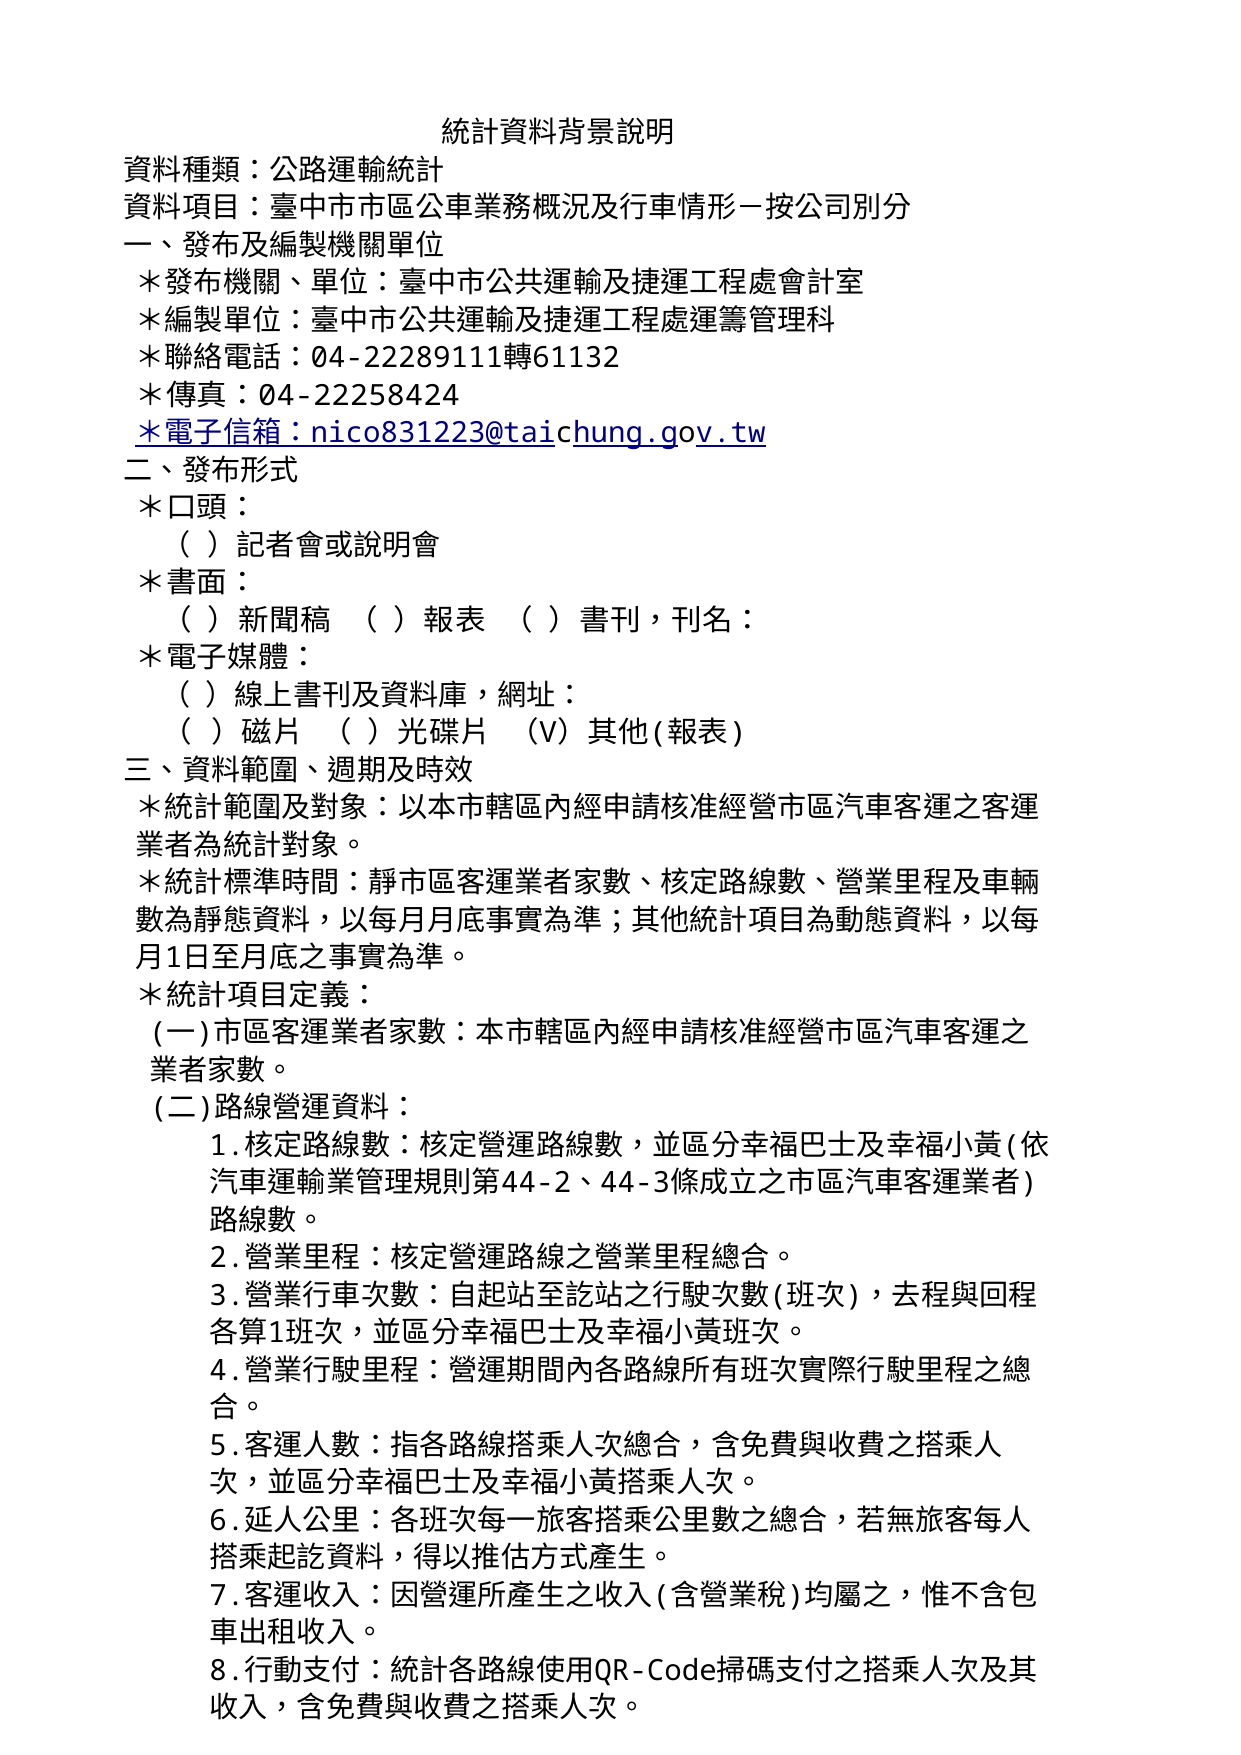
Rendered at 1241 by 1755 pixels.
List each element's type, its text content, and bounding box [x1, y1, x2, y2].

table_cell （ ）新聞稿 （ ）報表 （ ）書刊，刊名： [103, 600, 1040, 637]
table_cell ＊統計項目定義： [103, 975, 1040, 1012]
table_cell ＊口頭： [103, 488, 1040, 525]
table_cell （ ）記者會或說明會 [103, 525, 1040, 562]
table_cell ＊編製單位：臺中市公共運輸及捷運工程處運籌管理科 [103, 300, 1040, 337]
table_cell ＊傳真：04-22258424 [103, 375, 1040, 412]
table_cell ＊書面： [103, 563, 1040, 600]
table_cell ＊發布機關、單位：臺中市公共運輸及捷運工程處會計室 [103, 263, 1040, 300]
table_cell ＊統計標準時間：靜市區客運業者家數、核定路線數、營業里程及車輛數為靜態資料，以每月月底事實為準；其他統計項目為動態資料，以每月1日至月底之事實為準。 [103, 863, 1040, 975]
table_cell ＊聯絡電話：04-22289111轉61132 [103, 338, 1040, 375]
table_cell [90, 150, 1040, 1725]
table_cell (二)路線營運資料： 1.核定路線數：核定營運路線數，並區分幸福巴士及幸福小黃(依汽車運輸業管理規則第44-2、44-3條成立之市區汽車客運業者)路線數。 2.營業里程：核定營運路線之營業里程總合。 3.營業行車次數：自起站至訖站之行駛次數(班次)，去程與回程各算1班次，並區分幸福巴士及幸福小黃班次。 4.營業行駛里程：營運期間內各路線所有班次實際行駛里程之總合。 5.客運人數：指各路線搭乘人次總合，含免費與收費之搭乘人次，並區分幸福巴士及幸福小黃搭乘人次。 6.延人公里：各班次每一旅客搭乘公里數之總合，若無旅客每人搭乘起訖資料，得以推估方式產生。 7.客運收入：因營運所產生之收入(含營業稅)均屬之，惟不含包車出租收入。 8.行動支付：統計各路線使用QR-Code掃碼支付之搭乘人次及其收入，含免費與收費之搭乘人次。 9.電子票證：統計各路線使用電子票證支付之搭乘人次及其收入，含免費與收費之搭乘人次。 (三)車輛情形： 1.營業車輛數：客運業者當月底經登記核准營業，且實際在行駛營運之客車車輛數，並依車種區分為大客車及小客車。 2.電動車輛數：客運業者當月底經登記核准營業，且實際在行駛營運之電動客車車輛數。 3.無障礙車輛數：客運業者當月底經登記核准營業，且實際在行駛營運之低地板或具升降設備客車車輛數。 4.低地板車輛數：客運業者當月底經登記核准營業，且實際在行駛營運之低地板客車車輛數。 5.行駛延日車數：當月每日實際行駛公車車輛數總合。 6.燃料消耗量：客運業者當月營業車輛之汽油(公升)、柴油(公升)及液化石油氣(度)等燃料消耗量。 (四)包車出租： [103, 1088, 1040, 1725]
table_cell （ ）磁片 （ ）光碟片 （V）其他(報表) [103, 713, 1040, 750]
table_cell ＊統計範圍及對象：以本市轄區內經申請核准經營市區汽車客運之客運業者為統計對象。 [103, 788, 1040, 862]
table_header 統計資料背景說明 [90, 110, 1040, 150]
table_header 資料種類：公路運輸統計 [103, 150, 1040, 187]
table_cell （ ）線上書刊及資料庫，網址： [103, 675, 1040, 712]
table_cell ＊電子媒體： [103, 638, 1040, 675]
table_cell 二、發布形式 [103, 450, 1040, 487]
table_cell 資料項目：臺中市市區公車業務概況及行車情形－按公司別分 [103, 188, 1040, 225]
table_cell 一、發布及編製機關單位 [103, 225, 1040, 262]
table_cell 三、資料範圍、週期及時效 [103, 750, 1040, 787]
table_cell (一)市區客運業者家數：本市轄區內經申請核准經營市區汽車客運之業者家數。 [103, 1013, 1040, 1087]
table_cell ＊電子信箱：nico831223@taichung.gov.tw [103, 413, 1040, 450]
